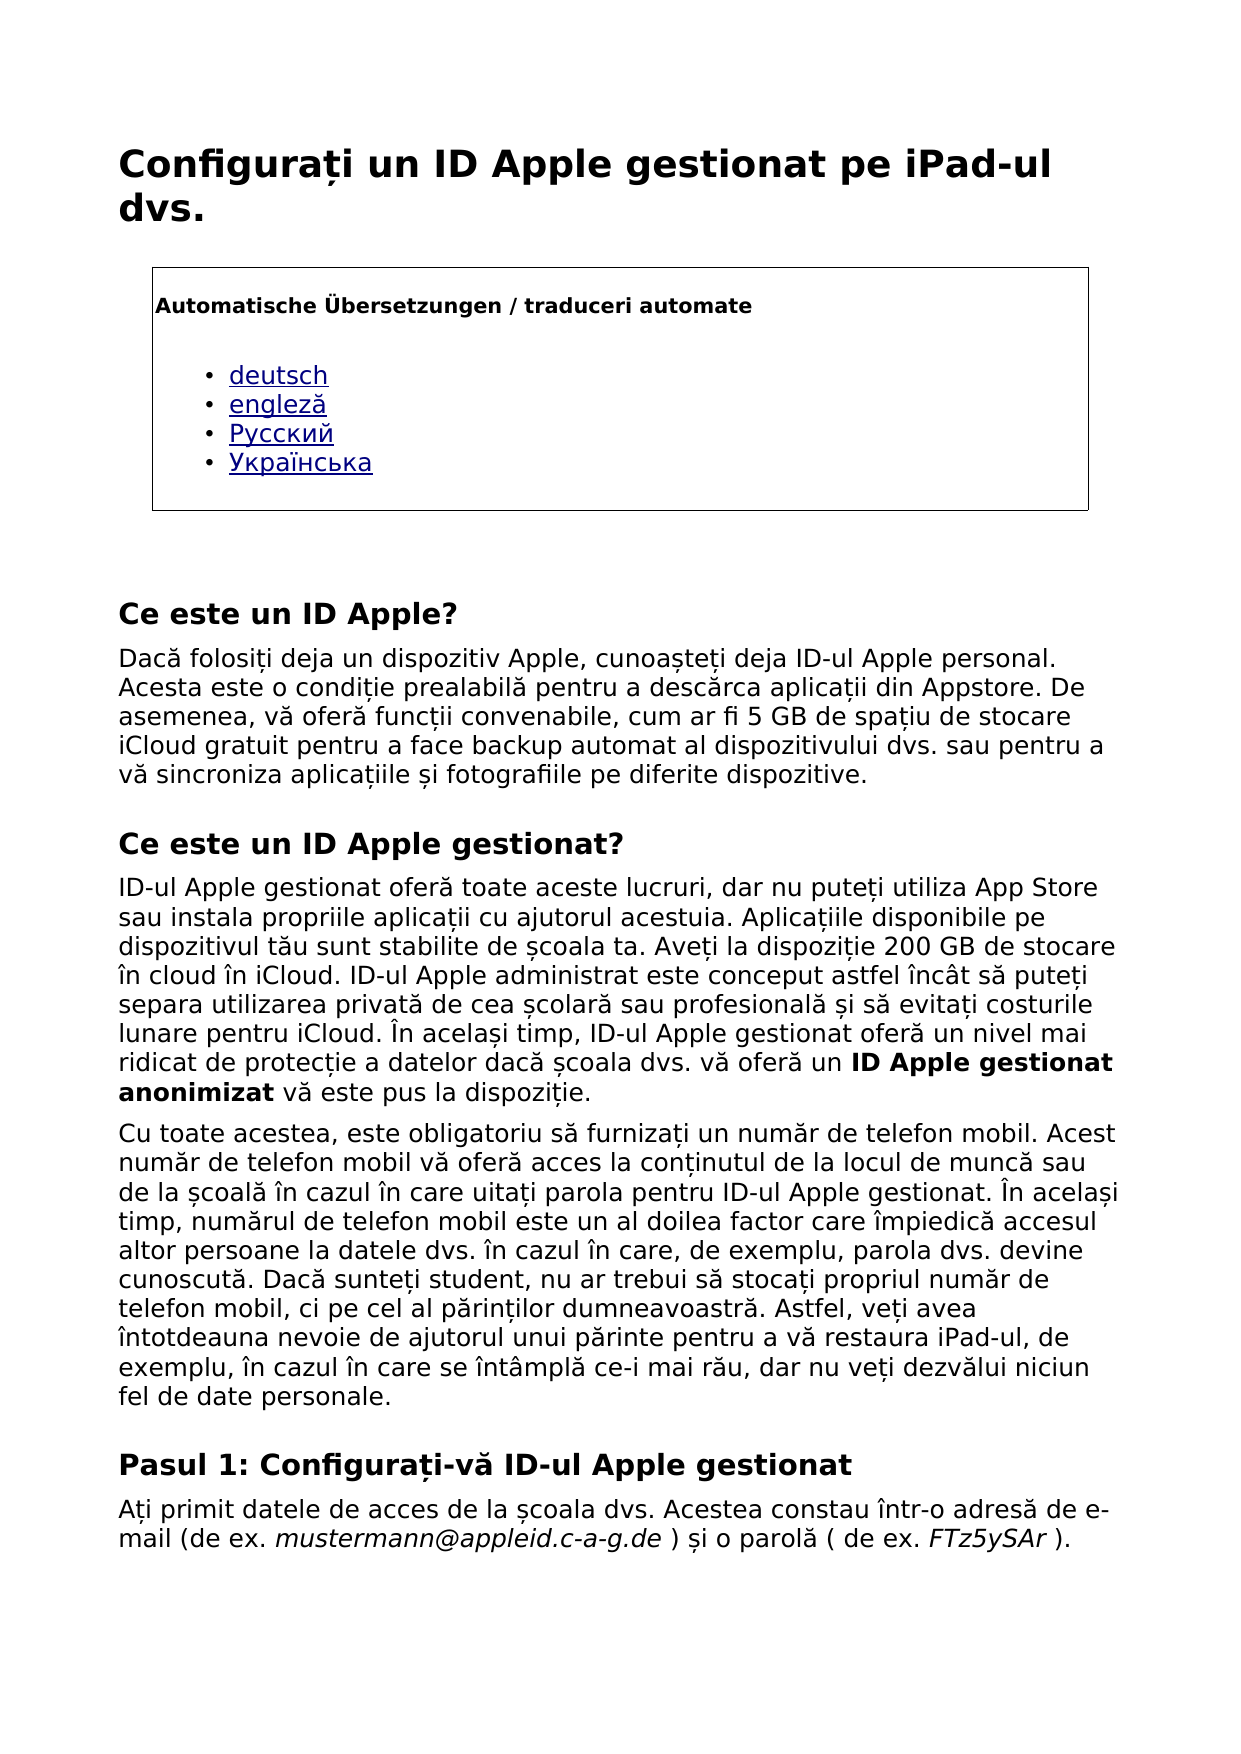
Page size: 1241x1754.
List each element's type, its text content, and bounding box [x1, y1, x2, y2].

text Ați primit datele de acces de la școala dvs. Acestea constau într-o adresă de e-mail (de ex. mustermann@appleid.c-a-g.de ) și o parolă ( de ex. FTz5ySAr ). [118, 1495, 1122, 1553]
subtitle Ce este un ID Apple? [118, 597, 1122, 631]
text ID-ul Apple gestionat oferă toate aceste lucruri, dar nu puteți utiliza App Store sau instala propriile aplicații cu ajutorul acestuia. Aplicațiile disponibile pe dispozitivul tău sunt stabilite de școala ta. Aveți la dispoziție 200 GB de stocare în cloud în iCloud. ID-ul Apple administrat este conceput astfel încât să puteți separa utilizarea privată de cea școlară sau profesională și să evitați costurile lunare pentru iCloud. În același timp, ID-ul Apple gestionat oferă un nivel mai ridicat de protecție a datelor dacă școala dvs. vă oferă un ID Apple gestionat anonimizat vă este pus la dispoziție. [118, 874, 1122, 1107]
subtitle Configurați un ID Apple gestionat pe iPad-ul dvs. [118, 143, 1122, 230]
subtitle Pasul 1: Configurați-vă ID-ul Apple gestionat [118, 1449, 1122, 1483]
text Cu toate acestea, este obligatoriu să furnizați un număr de telefon mobil. Acest număr de telefon mobil vă oferă acces la conținutul de la locul de muncă sau de la școală în cazul în care uitați parola pentru ID-ul Apple gestionat. În același timp, numărul de telefon mobil este un al doilea factor care împiedică accesul altor persoane la datele dvs. în cazul în care, de exemplu, parola dvs. devine cunoscută. Dacă sunteți student, nu ar trebui să stocați propriul număr de telefon mobil, ci pe cel al părinților dumneavoastră. Astfel, veți avea întotdeauna nevoie de ajutorul unui părinte pentru a vă restaura iPad-ul, de exemplu, în cazul în care se întâmplă ce-i mai rău, dar nu veți dezvălui niciun fel de date personale. [118, 1119, 1122, 1411]
subtitle Ce este un ID Apple gestionat? [118, 827, 1122, 861]
text Dacă folosiți deja un dispozitiv Apple, cunoașteți deja ID-ul Apple personal. Acesta este o condiție prealabilă pentru a descărca aplicații din Appstore. De asemenea, vă oferă funcții convenabile, cum ar fi 5 GB de spațiu de stocare iCloud gratuit pentru a face backup automat al dispozitivului dvs. sau pentru a vă sincroniza aplicațiile și fotografiile pe diferite dispozitive. [118, 644, 1122, 790]
table_header Automatische Übersetzungen / traduceri automate deutsch engleză Русский Українська [153, 268, 1088, 510]
